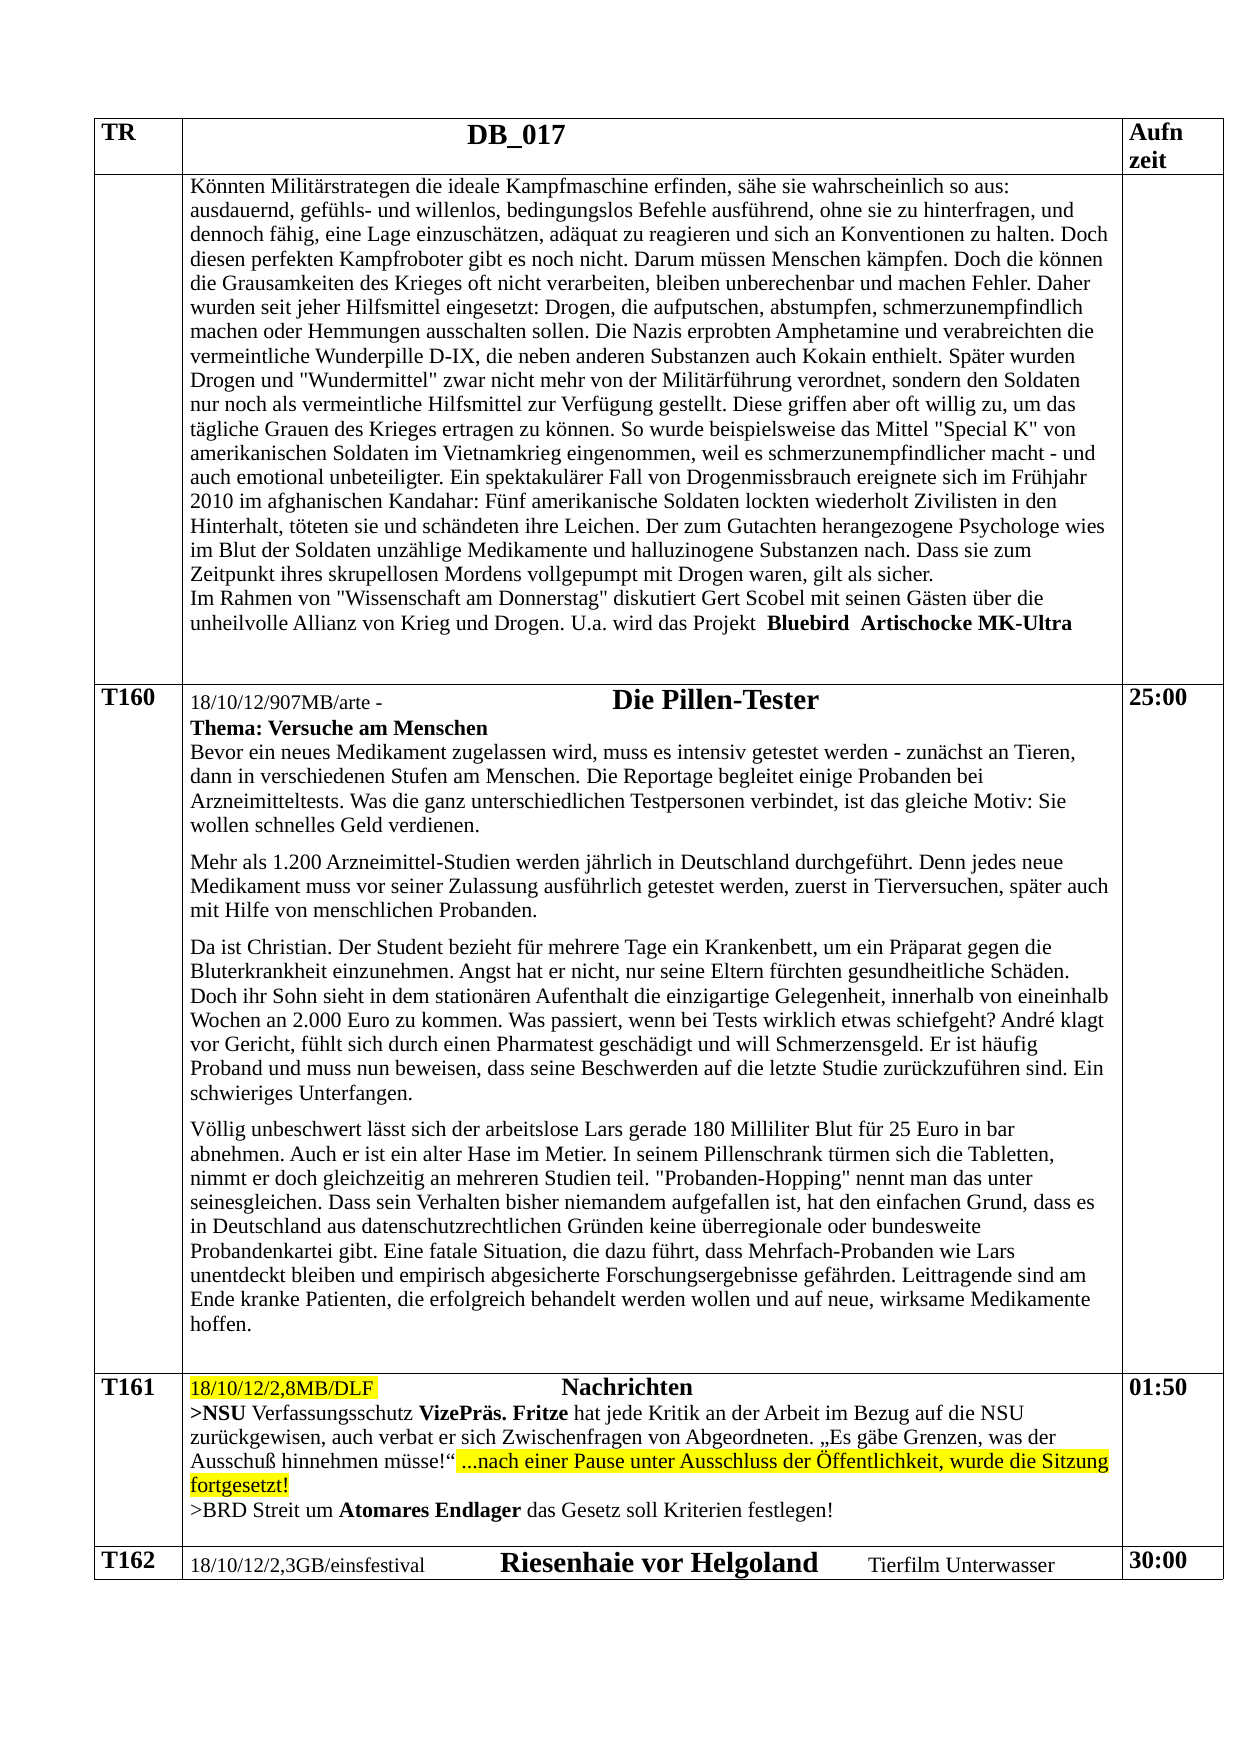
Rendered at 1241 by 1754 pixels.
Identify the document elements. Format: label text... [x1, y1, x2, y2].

table_cell 18/10/12/2,3GB/einsfestival Riesenhaie vor Helgoland Tierfilm Unterwasser [183, 1547, 1122, 1578]
table_cell 18/10/12/907MB/arte - Die Pillen-Tester Thema: Versuche am Menschen Bevor ein neues Medikament zugelassen wird, muss es intensiv getestet werden - zunächst an Tieren, dann in verschiedenen Stufen am Menschen. Die Reportage begleitet einige Probanden bei Arzneimitteltests. Was die ganz unterschiedlichen Testpersonen verbindet, ist das gleiche Motiv: Sie wollen schnelles Geld verdienen. Mehr als 1.200 Arzneimittel-Studien werden jährlich in Deutschland durchgeführt. Denn jedes neue Medikament muss vor seiner Zulassung ausführlich getestet werden, zuerst in Tierversuchen, später auch mit Hilfe von menschlichen Probanden. Da ist Christian. Der Student bezieht für mehrere Tage ein Krankenbett, um ein Präparat gegen die Bluterkrankheit einzunehmen. Angst hat er nicht, nur seine Eltern fürchten gesundheitliche Schäden. Doch ihr Sohn sieht in dem stationären Aufenthalt die einzigartige Gelegenheit, innerhalb von eineinhalb Wochen an 2.000 Euro zu kommen. Was passiert, wenn bei Tests wirklich etwas schiefgeht? André klagt vor Gericht, fühlt sich durch einen Pharmatest geschädigt und will Schmerzensgeld. Er ist häufig Proband und muss nun beweisen, dass seine Beschwerden auf die letzte Studie zurückzuführen sind. Ein schwieriges Unterfangen. Völlig unbeschwert lässt sich der arbeitslose Lars gerade 180 Milliliter Blut für 25 Euro in bar abnehmen. Auch er ist ein alter Hase im Metier. In seinem Pillenschrank türmen sich die Tabletten, nimmt er doch gleichzeitig an mehreren Studien teil. "Probanden-Hopping" nennt man das unter seinesgleichen. Dass sein Verhalten bisher niemandem aufgefallen ist, hat den einfachen Grund, dass es in Deutschland aus datenschutzrechtlichen Gründen keine überregionale oder bundesweite Probandenkartei gibt. Eine fatale Situation, die dazu führt, dass Mehrfach-Probanden wie Lars unentdeckt bleiben und empirisch abgesicherte Forschungsergebnisse gefährden. Leittragende sind am Ende kranke Patienten, die erfolgreich behandelt werden wollen und auf neue, wirksame Medikamente hoffen. [183, 685, 1122, 1373]
table_cell T161 [95, 1374, 182, 1546]
table_cell 30:00 [1123, 1547, 1223, 1578]
table_cell [1123, 175, 1223, 683]
table_cell 18/10/12/2,8MB/DLF Nachrichten >NSU Verfassungsschutz VizePräs. Fritze hat jede Kritik an der Arbeit im Bezug auf die NSU zurückgewisen, auch verbat er sich Zwischenfragen von Abgeordneten. „Es gäbe Grenzen, was der Ausschuß hinnehmen müsse!“ ...nach einer Pause unter Ausschluss der Öffentlichkeit, wurde die Sitzung fortgesetzt! >BRD Streit um Atomares Endlager das Gesetz soll Kriterien festlegen! [183, 1374, 1122, 1546]
table_cell Könnten Militärstrategen die ideale Kampfmaschine erfinden, sähe sie wahrscheinlich so aus: ausdauernd, gefühls- und willenlos, bedingungslos Befehle ausführend, ohne sie zu hinterfragen, und dennoch fähig, eine Lage einzuschätzen, adäquat zu reagieren und sich an Konventionen zu halten. Doch diesen perfekten Kampfroboter gibt es noch nicht. Darum müssen Menschen kämpfen. Doch die können die Grausamkeiten des Krieges oft nicht verarbeiten, bleiben unberechenbar und machen Fehler. Daher wurden seit jeher Hilfsmittel eingesetzt: Drogen, die aufputschen, abstumpfen, schmerzunempfindlich machen oder Hemmungen ausschalten sollen. Die Nazis erprobten Amphetamine und verabreichten die vermeintliche Wunderpille D-IX, die neben anderen Substanzen auch Kokain enthielt. Später wurden Drogen und "Wundermittel" zwar nicht mehr von der Militärführung verordnet, sondern den Soldaten nur noch als vermeintliche Hilfsmittel zur Verfügung gestellt. Diese griffen aber oft willig zu, um das tägliche Grauen des Krieges ertragen zu können. So wurde beispielsweise das Mittel "Special K" von amerikanischen Soldaten im Vietnamkrieg eingenommen, weil es schmerzunempfindlicher macht - und auch emotional unbeteiligter. Ein spektakulärer Fall von Drogenmissbrauch ereignete sich im Frühjahr 2010 im afghanischen Kandahar: Fünf amerikanische Soldaten lockten wiederholt Zivilisten in den Hinterhalt, töteten sie und schändeten ihre Leichen. Der zum Gutachten herangezogene Psychologe wies im Blut der Soldaten unzählige Medikamente und halluzinogene Substanzen nach. Dass sie zum Zeitpunkt ihres skrupellosen Mordens vollgepumpt mit Drogen waren, gilt als sicher. Im Rahmen von "Wissenschaft am Donnerstag" diskutiert Gert Scobel mit seinen Gästen über die unheilvolle Allianz von Krieg und Drogen. U.a. wird das Projekt Bluebird Artischocke MK-Ultra [183, 175, 1122, 683]
table_cell T162 [95, 1547, 182, 1578]
table_header DB_017 [183, 119, 1122, 174]
table_header Aufn zeit [1123, 119, 1223, 174]
table_cell [95, 175, 182, 683]
table_header TR [95, 119, 182, 174]
table_cell 01:50 [1123, 1374, 1223, 1546]
table_cell 25:00 [1123, 685, 1223, 1373]
table_cell T160 [95, 685, 182, 1373]
